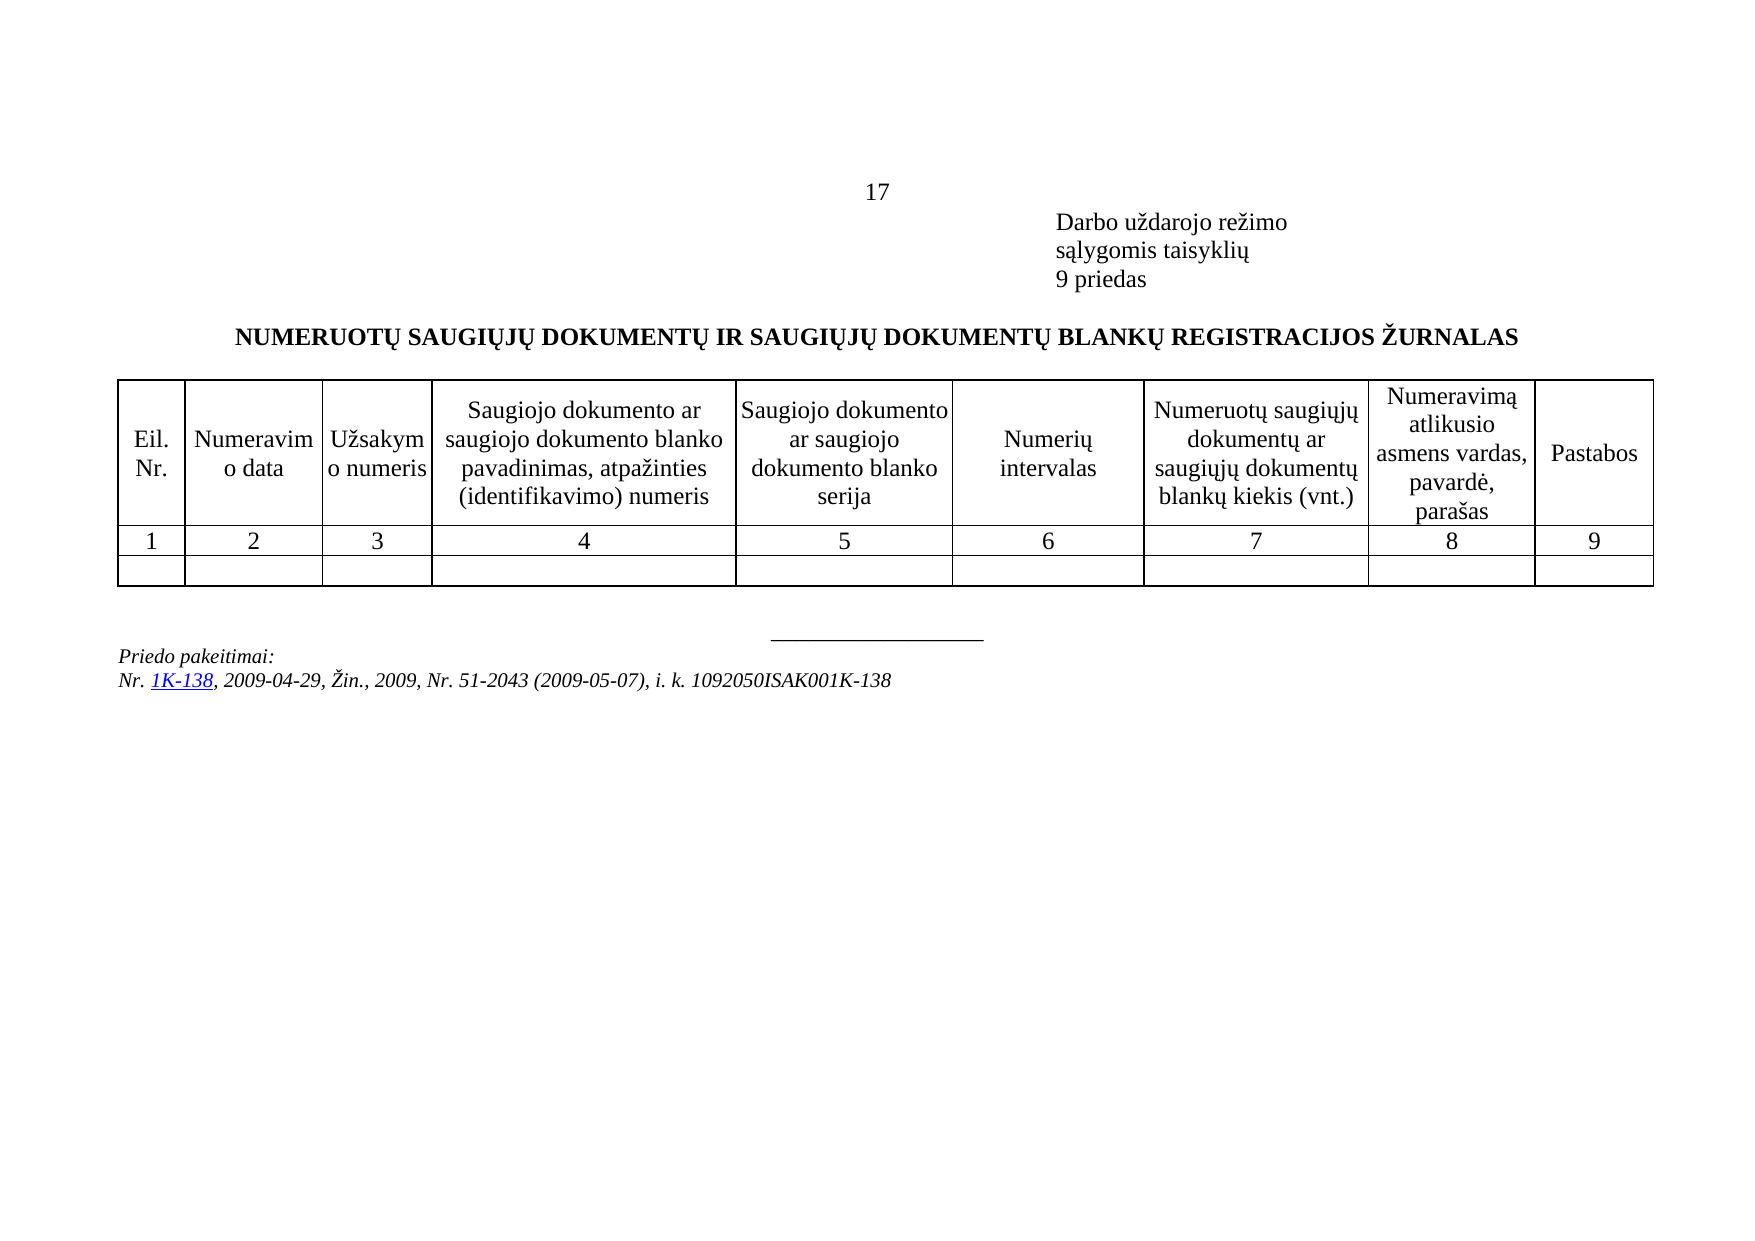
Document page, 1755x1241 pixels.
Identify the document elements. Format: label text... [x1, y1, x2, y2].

table_header Eil. Nr. [119, 381, 184, 524]
table_cell 7 [1145, 526, 1368, 555]
table_cell [1145, 556, 1368, 585]
table_header Numerių intervalas [953, 381, 1143, 524]
table_header Saugiojo dokumento ar saugiojo dokumento blanko pavadinimas, atpažinties (identifikavimo) numeris [433, 381, 735, 524]
table_header Numeravimą atlikusio asmens vardas, pavardė, parašas [1369, 381, 1534, 524]
table_header Numeravimo data [186, 381, 322, 524]
text Priedo pakeitimai: [118, 644, 1636, 668]
table_header Numeruotų saugiųjų dokumentų ar saugiųjų dokumentų blankų kiekis (vnt.) [1145, 381, 1368, 524]
text Darbo uždarojo režimo [1056, 207, 1636, 235]
text NUMERUOTŲ SAUGIŲJŲ DOKUMENTŲ IR SAUGIŲJŲ DOKUMENTŲ BLANKŲ REGISTRACIJOS ŽURNALAS [118, 322, 1636, 350]
table_cell 6 [953, 526, 1143, 555]
table_cell [433, 556, 735, 585]
text _________________ [118, 615, 1636, 644]
table_cell 4 [433, 526, 735, 555]
table_header Pastabos [1536, 381, 1653, 524]
text 9 priedas [1056, 264, 1636, 293]
text sąlygomis taisyklių [1056, 235, 1636, 264]
table_cell [323, 556, 431, 585]
table_cell 9 [1536, 526, 1653, 555]
table_cell [186, 556, 322, 585]
text Nr. 1K-138, 2009-04-29, Žin., 2009, Nr. 51-2043 (2009-05-07), i. k. 1092050ISAK001K-138 [118, 668, 1636, 692]
table_header Saugiojo dokumento ar saugiojo dokumento blanko serija [737, 381, 952, 524]
table_cell [953, 556, 1143, 585]
table_cell 5 [737, 526, 952, 555]
table_cell 1 [119, 526, 184, 555]
table_cell 2 [186, 526, 322, 555]
table_cell [737, 556, 952, 585]
table_header Užsakymo numeris [323, 381, 431, 524]
table_cell [1369, 556, 1534, 585]
table_cell 8 [1369, 526, 1534, 555]
table_cell 3 [323, 526, 431, 555]
table_cell [119, 556, 184, 585]
table_cell [1536, 556, 1653, 585]
